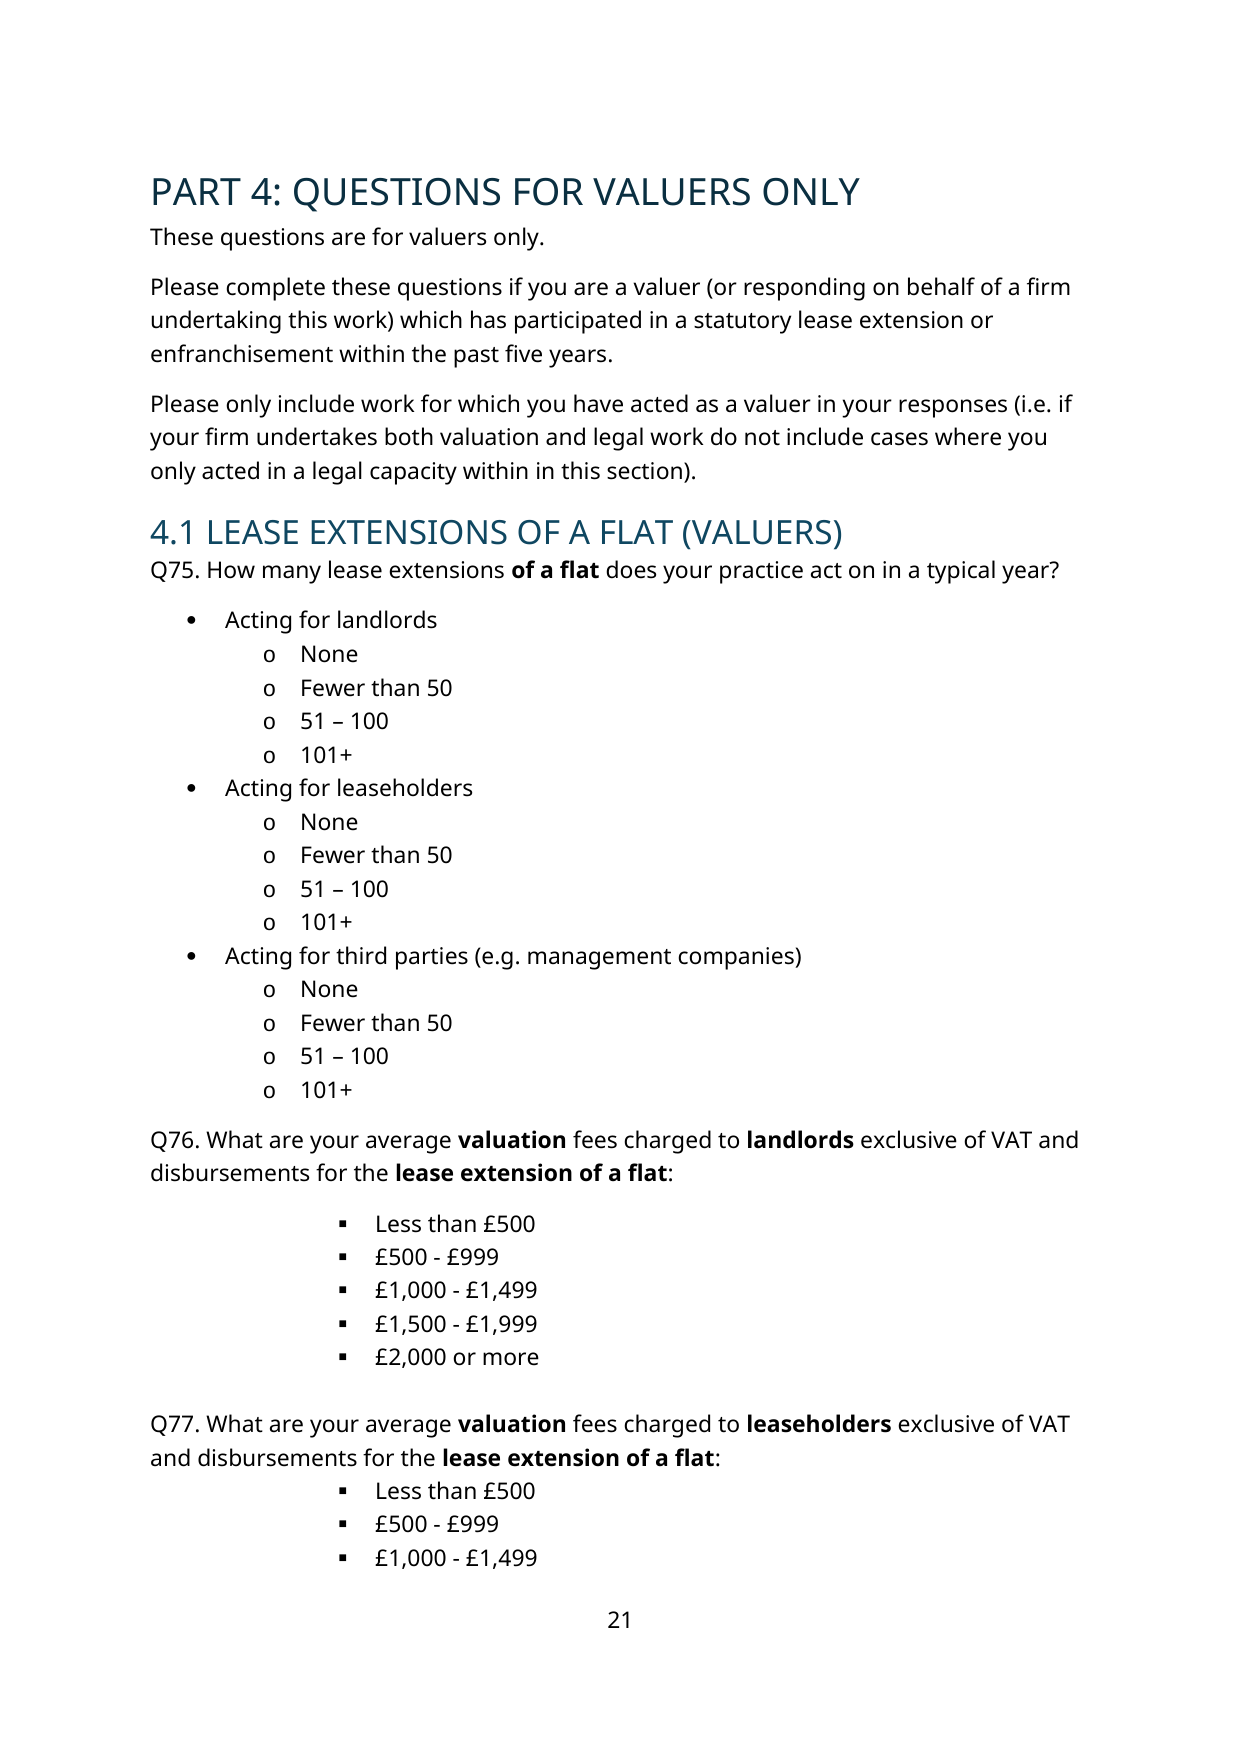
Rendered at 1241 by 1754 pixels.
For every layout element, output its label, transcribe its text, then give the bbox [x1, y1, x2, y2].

text Q75. How many lease extensions of a flat does your practice act on in a typical year? [150, 554, 1090, 586]
list Less than £500 [337, 1475, 1090, 1506]
list £1,500 - £1,999 [337, 1308, 1090, 1339]
list None [262, 638, 1090, 669]
list None [262, 973, 1090, 1004]
text Please complete these questions if you are a valuer (or responding on behalf of a firm undertaking this work) which has participated in a statutory lease extension or enfranchisement within the past five years. [150, 271, 1090, 369]
list Acting for leaseholders [187, 772, 1090, 803]
list 101+ [262, 1074, 1090, 1105]
list 101+ [262, 738, 1090, 770]
list 51 – 100 [262, 705, 1090, 736]
list None [262, 806, 1090, 837]
list £1,000 - £1,499 [337, 1542, 1090, 1573]
list Acting for landlords [187, 604, 1090, 636]
list 101+ [262, 906, 1090, 937]
subtitle 4.1 LEASE EXTENSIONS OF A FLAT (VALUERS) [150, 509, 1090, 554]
subtitle PART 4: QUESTIONS FOR VALUERS ONLY [150, 166, 1090, 217]
list Q77. What are your average valuation fees charged to leaseholders exclusive of VAT and disbursements for the lease extension of a flat: [150, 1408, 1090, 1473]
list 51 – 100 [262, 873, 1090, 904]
list Less than £500 [337, 1207, 1090, 1239]
list Acting for third parties (e.g. management companies) [187, 940, 1090, 971]
list Fewer than 50 [262, 1007, 1090, 1038]
text Please only include work for which you have acted as a valuer in your responses (i.e. if your firm undertakes both valuation and legal work do not include cases where you only acted in a legal capacity within in this section). [150, 388, 1090, 486]
list 51 – 100 [262, 1040, 1090, 1072]
list £1,000 - £1,499 [337, 1274, 1090, 1306]
list £500 - £999 [337, 1508, 1090, 1540]
list £500 - £999 [337, 1241, 1090, 1272]
list Fewer than 50 [262, 671, 1090, 703]
list Fewer than 50 [262, 839, 1090, 870]
text These questions are for valuers only. [150, 221, 1090, 252]
list £2,000 or more [337, 1341, 1090, 1372]
text Q76. What are your average valuation fees charged to landlords exclusive of VAT and disbursements for the lease extension of a flat: [150, 1124, 1090, 1189]
